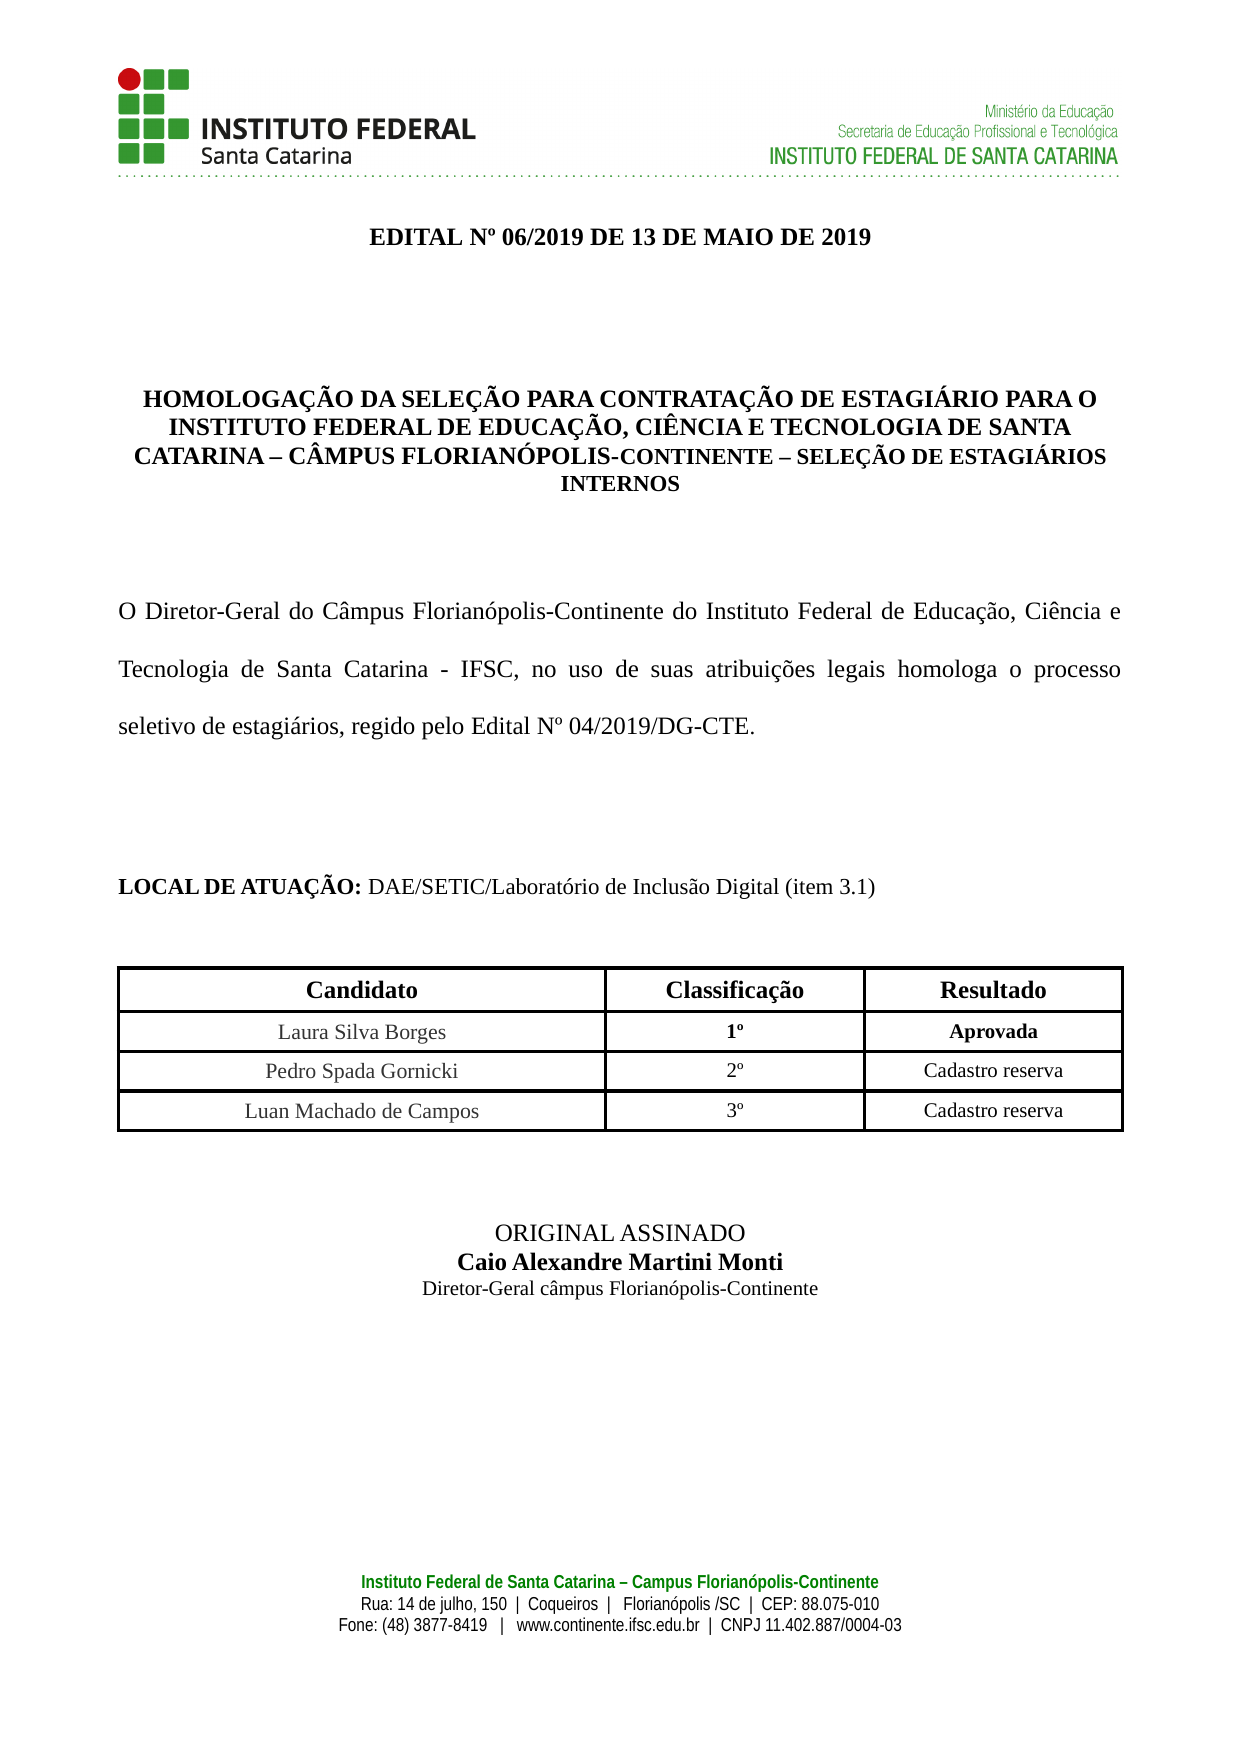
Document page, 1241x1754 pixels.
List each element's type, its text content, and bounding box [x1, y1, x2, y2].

text O Diretor-Geral do Câmpus Florianópolis-Continente do Instituto Federal de Educação, Ciência e Tecnologia de Santa Catarina - IFSC, no uso de suas atribuições legais homologa o processo seletivo de estagiários, regido pelo Edital Nº 04/2019/DG-CTE. [118, 596, 1122, 740]
table_cell Luan Machado de Campos [120, 1093, 604, 1129]
text HOMOLOGAÇÃO DA SELEÇÃO PARA CONTRATAÇÃO DE ESTAGIÁRIO PARA O INSTITUTO FEDERAL DE EDUCAÇÃO, CIÊNCIA E TECNOLOGIA DE SANTA CATARINA – CÂMPUS FLORIANÓPOLIS-CONTINENTE – SELEÇÃO DE ESTAGIÁRIOS INTERNOS [118, 384, 1122, 496]
table_cell 2º [607, 1053, 863, 1089]
text EDITAL Nº 06/2019 DE 13 DE MAIO DE 2019 [118, 222, 1122, 250]
table_header Classificação [607, 970, 863, 1010]
text Diretor-Geral câmpus Florianópolis-Continente [118, 1276, 1122, 1300]
text Caio Alexandre Martini Monti [118, 1247, 1122, 1276]
table_cell Aprovada [866, 1013, 1121, 1049]
table_cell 3º [607, 1093, 863, 1129]
table_cell Pedro Spada Gornicki [120, 1053, 604, 1089]
table_cell Cadastro reserva [866, 1053, 1121, 1089]
text ORIGINAL ASSINADO [118, 1218, 1122, 1247]
picture [118, 68, 1123, 177]
table_header Resultado [866, 970, 1121, 1010]
table_cell Laura Silva Borges [120, 1013, 604, 1049]
table_cell Cadastro reserva [866, 1093, 1121, 1129]
text LOCAL DE ATUAÇÃO: DAE/SETIC/Laboratório de Inclusão Digital (item 3.1) [118, 873, 1122, 899]
table_header Candidato [120, 970, 604, 1010]
table_cell 1º [607, 1013, 863, 1049]
